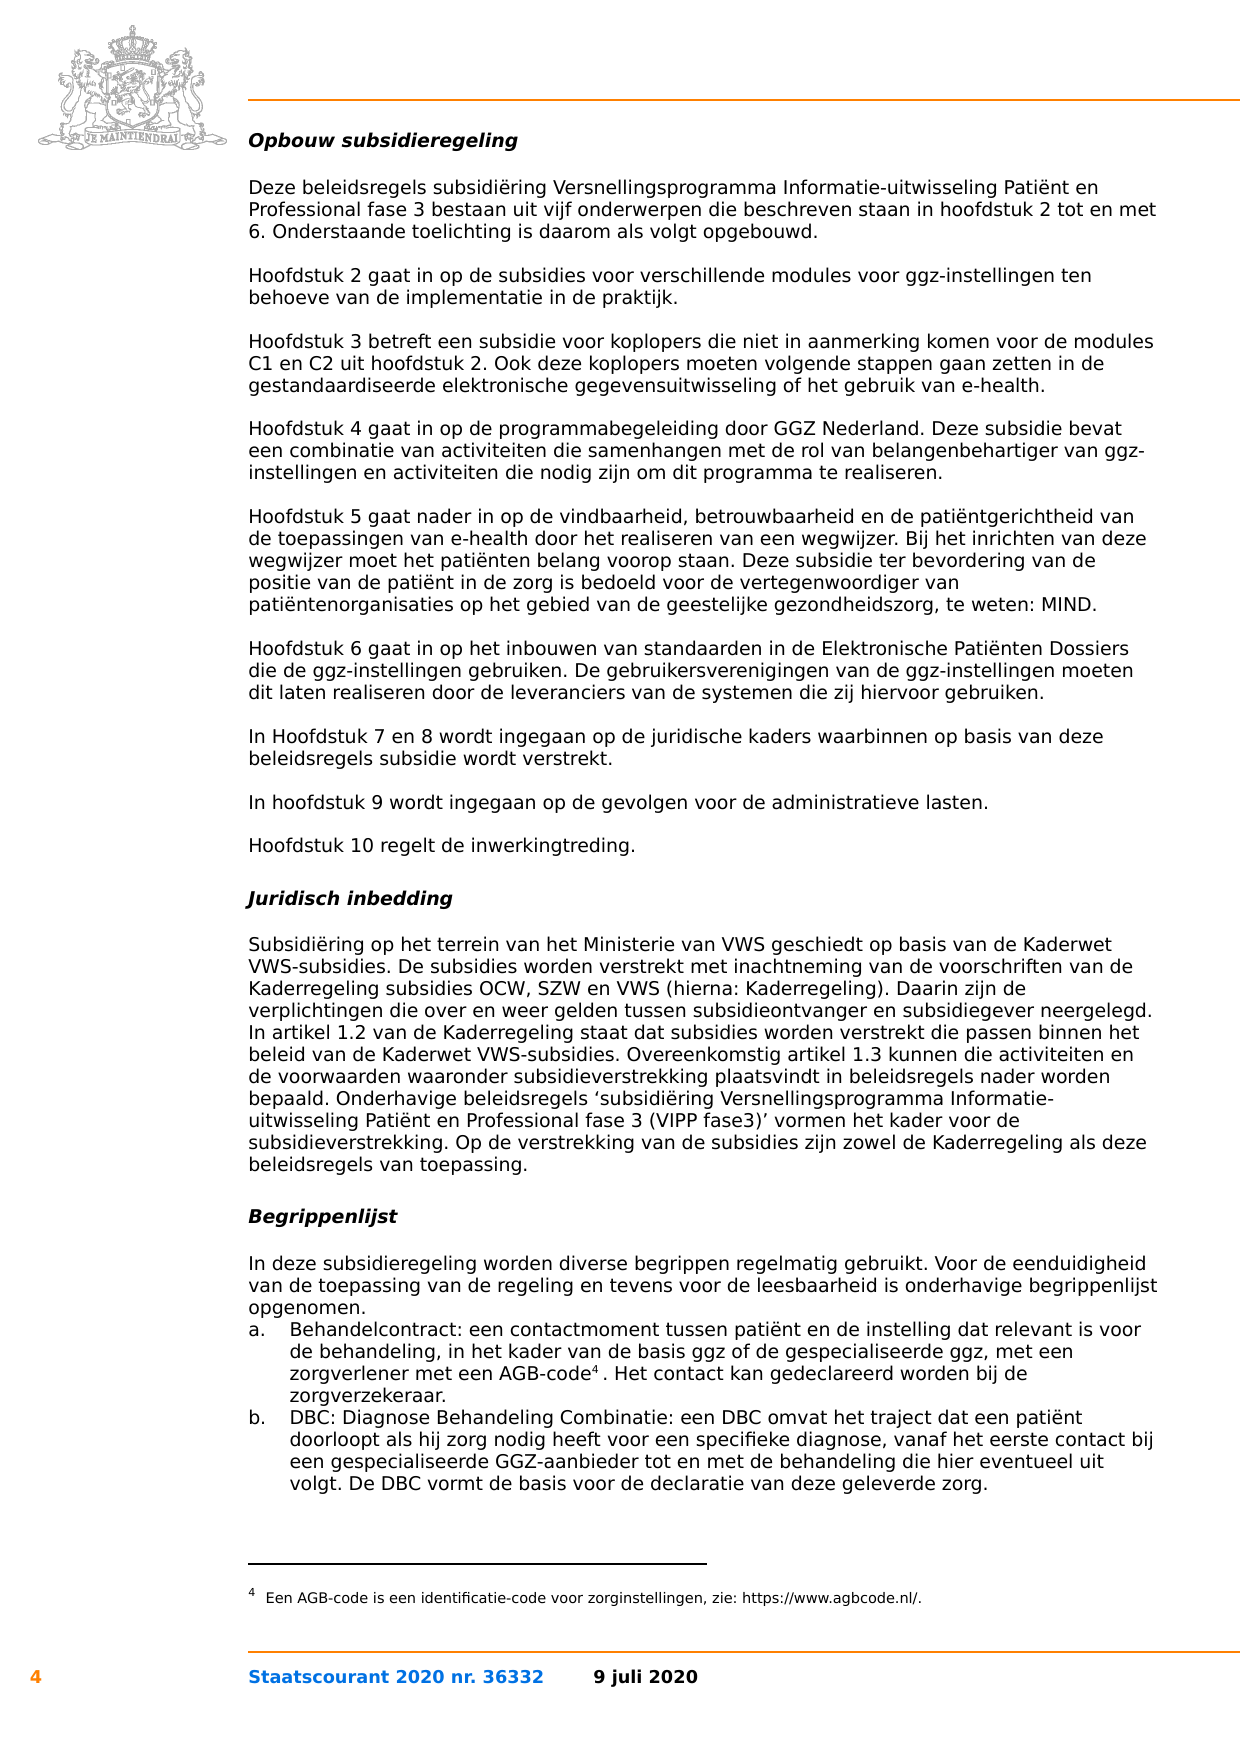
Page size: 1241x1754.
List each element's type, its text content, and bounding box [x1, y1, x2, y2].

text In Hoofdstuk 7 en 8 wordt ingegaan op de juridische kaders waarbinnen op basis van deze beleidsregels subsidie wordt verstrekt. [248, 726, 1163, 770]
text In deze subsidieregeling worden diverse begrippen regelmatig gebruikt. Voor de eenduidigheid van de toepassing van de regeling en tevens voor de leesbaarheid is onderhavige begrippenlijst opgenomen. [248, 1253, 1163, 1319]
text Hoofdstuk 4 gaat in op de programmabegeleiding door GGZ Nederland. Deze subsidie bevat een combinatie van activiteiten die samenhangen met de rol van belangenbehartiger van ggz-instellingen en activiteiten die nodig zijn om dit programma te realiseren. [248, 418, 1163, 484]
text Een AGB-code is een identificatie-code voor zorginstellingen, zie: https://www.agbcode.nl/. [248, 1586, 1163, 1608]
picture [38, 25, 227, 150]
subtitle Begrippenlijst [248, 1206, 1163, 1228]
text Hoofdstuk 10 regelt de inwerkingtreding. [248, 835, 1163, 857]
text b. DBC: Diagnose Behandeling Combinatie: een DBC omvat het traject dat een patiënt doorloopt als hij zorg nodig heeft voor een specifieke diagnose, vanaf het eerste contact bij een gespecialiseerde GGZ-aanbieder tot en met de behandeling die hier eventueel uit volgt. De DBC vormt de basis voor de declaratie van deze geleverde zorg. [248, 1407, 1163, 1495]
text Deze beleidsregels subsidiëring Versnellingsprogramma Informatie-uitwisseling Patiënt en Professional fase 3 bestaan uit vijf onderwerpen die beschreven staan in hoofdstuk 2 tot en met 6. Onderstaande toelichting is daarom als volgt opgebouwd. [248, 177, 1163, 243]
subtitle Juridisch inbedding [248, 887, 1163, 909]
subtitle Opbouw subsidieregeling [248, 130, 1163, 152]
text Hoofdstuk 2 gaat in op de subsidies voor verschillende modules voor ggz-instellingen ten behoeve van de implementatie in de praktijk. [248, 265, 1163, 309]
text Hoofdstuk 3 betreft een subsidie voor koplopers die niet in aanmerking komen voor de modules C1 en C2 uit hoofdstuk 2. Ook deze koplopers moeten volgende stappen gaan zetten in de gestandaardiseerde elektronische gegevensuitwisseling of het gebruik van e-health. [248, 331, 1163, 396]
text Subsidiëring op het terrein van het Ministerie van VWS geschiedt op basis van de Kaderwet VWS-subsidies. De subsidies worden verstrekt met inachtneming van de voorschriften van de Kaderregeling subsidies OCW, SZW en VWS (hierna: Kaderregeling). Daarin zijn de verplichtingen die over en weer gelden tussen subsidieontvanger en subsidiegever neergelegd. In artikel 1.2 van de Kaderregeling staat dat subsidies worden verstrekt die passen binnen het beleid van de Kaderwet VWS-subsidies. Overeenkomstig artikel 1.3 kunnen die activiteiten en de voorwaarden waaronder subsidieverstrekking plaatsvindt in beleidsregels nader worden bepaald. Onderhavige beleidsregels ‘subsidiëring Versnellingsprogramma Informatie-uitwisseling Patiënt en Professional fase 3 (VIPP fase3)’ vormen het kader voor de subsidieverstrekking. Op de verstrekking van de subsidies zijn zowel de Kaderregeling als deze beleidsregels van toepassing. [248, 934, 1163, 1176]
text Hoofdstuk 6 gaat in op het inbouwen van standaarden in de Elektronische Patiënten Dossiers die de ggz-instellingen gebruiken. De gebruikersverenigingen van de ggz-instellingen moeten dit laten realiseren door de leveranciers van de systemen die zij hiervoor gebruiken. [248, 638, 1163, 704]
text a. Behandelcontract: een contactmoment tussen patiënt en de instelling dat relevant is voor de behandeling, in het kader van de basis ggz of de gespecialiseerde ggz, met een zorgverlener met een AGB-code. Het contact kan gedeclareerd worden bij de zorgverzekeraar. [248, 1319, 1163, 1407]
text Hoofdstuk 5 gaat nader in op de vindbaarheid, betrouwbaarheid en de patiëntgerichtheid van de toepassingen van e-health door het realiseren van een wegwijzer. Bij het inrichten van deze wegwijzer moet het patiënten belang voorop staan. Deze subsidie ter bevordering van de positie van de patiënt in de zorg is bedoeld voor de vertegenwoordiger van patiëntenorganisaties op het gebied van de geestelijke gezondheidszorg, te weten: MIND. [248, 506, 1163, 616]
text In hoofdstuk 9 wordt ingegaan op de gevolgen voor de administratieve lasten. [248, 792, 1163, 813]
